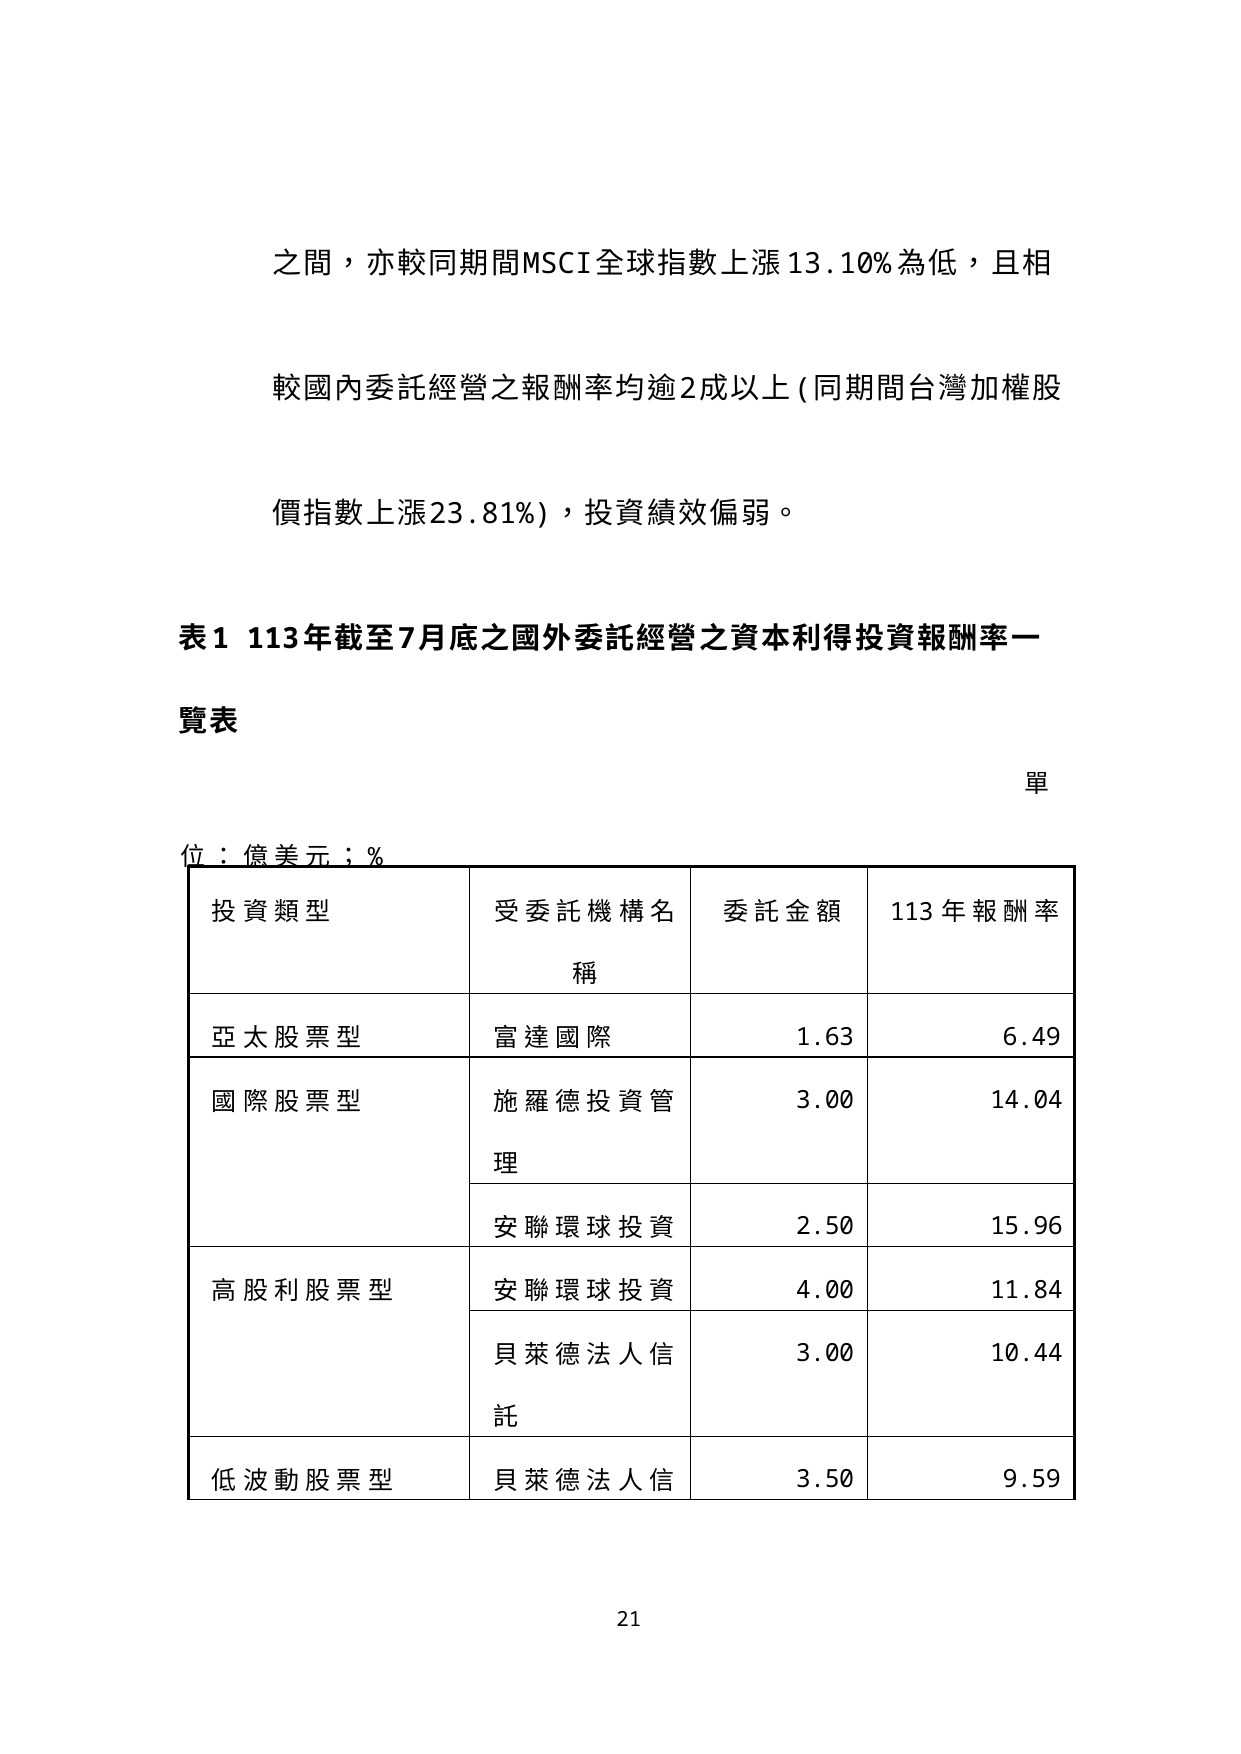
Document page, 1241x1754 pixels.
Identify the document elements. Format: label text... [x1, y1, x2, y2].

text 單位：億美元；% [177, 740, 1063, 865]
table_cell 富達國際 [470, 994, 690, 1056]
table_cell 低波動股票型 [190, 1437, 469, 1499]
table_cell 4.00 [691, 1247, 867, 1309]
table_cell 3.00 [691, 1311, 867, 1436]
table_cell 貝萊德法人信託 [470, 1311, 690, 1436]
table_header 113年報酬率 [868, 868, 1073, 993]
table_cell 14.04 [868, 1058, 1073, 1182]
table_cell 10.44 [868, 1311, 1073, 1436]
table_cell 2.50 [691, 1184, 867, 1246]
table_cell 安聯環球投資 [470, 1247, 690, 1309]
table_cell 高股利股票型 [190, 1247, 469, 1436]
table_cell 貝萊德法人信 [470, 1437, 690, 1499]
text 表1 113年截至7月底之國外委託經營之資本利得投資報酬率一覽表 [177, 552, 1063, 740]
table_cell 施羅德投資管理 [470, 1058, 690, 1182]
table_header 受委託機構名稱 [470, 868, 690, 993]
text 之間，亦較同期間MSCI全球指數上漲13.10%為低，且相較國內委託經營之報酬率均逾2成以上(同期間台灣加權股價指數上漲23.81%)，投資績效偏弱。 [266, 177, 1063, 552]
table_cell 安聯環球投資 [470, 1184, 690, 1246]
table_cell 9.59 [868, 1437, 1073, 1499]
table_cell 15.96 [868, 1184, 1073, 1246]
table_cell 亞太股票型 [190, 994, 469, 1056]
table_cell 6.49 [868, 994, 1073, 1056]
table_cell 國際股票型 [190, 1058, 469, 1246]
table_cell 3.50 [691, 1437, 867, 1499]
table_cell 11.84 [868, 1247, 1073, 1309]
table_header 委託金額 [691, 868, 867, 993]
table_cell 3.00 [691, 1058, 867, 1182]
table_cell 1.63 [691, 994, 867, 1056]
table_header 投資類型 [190, 868, 469, 993]
